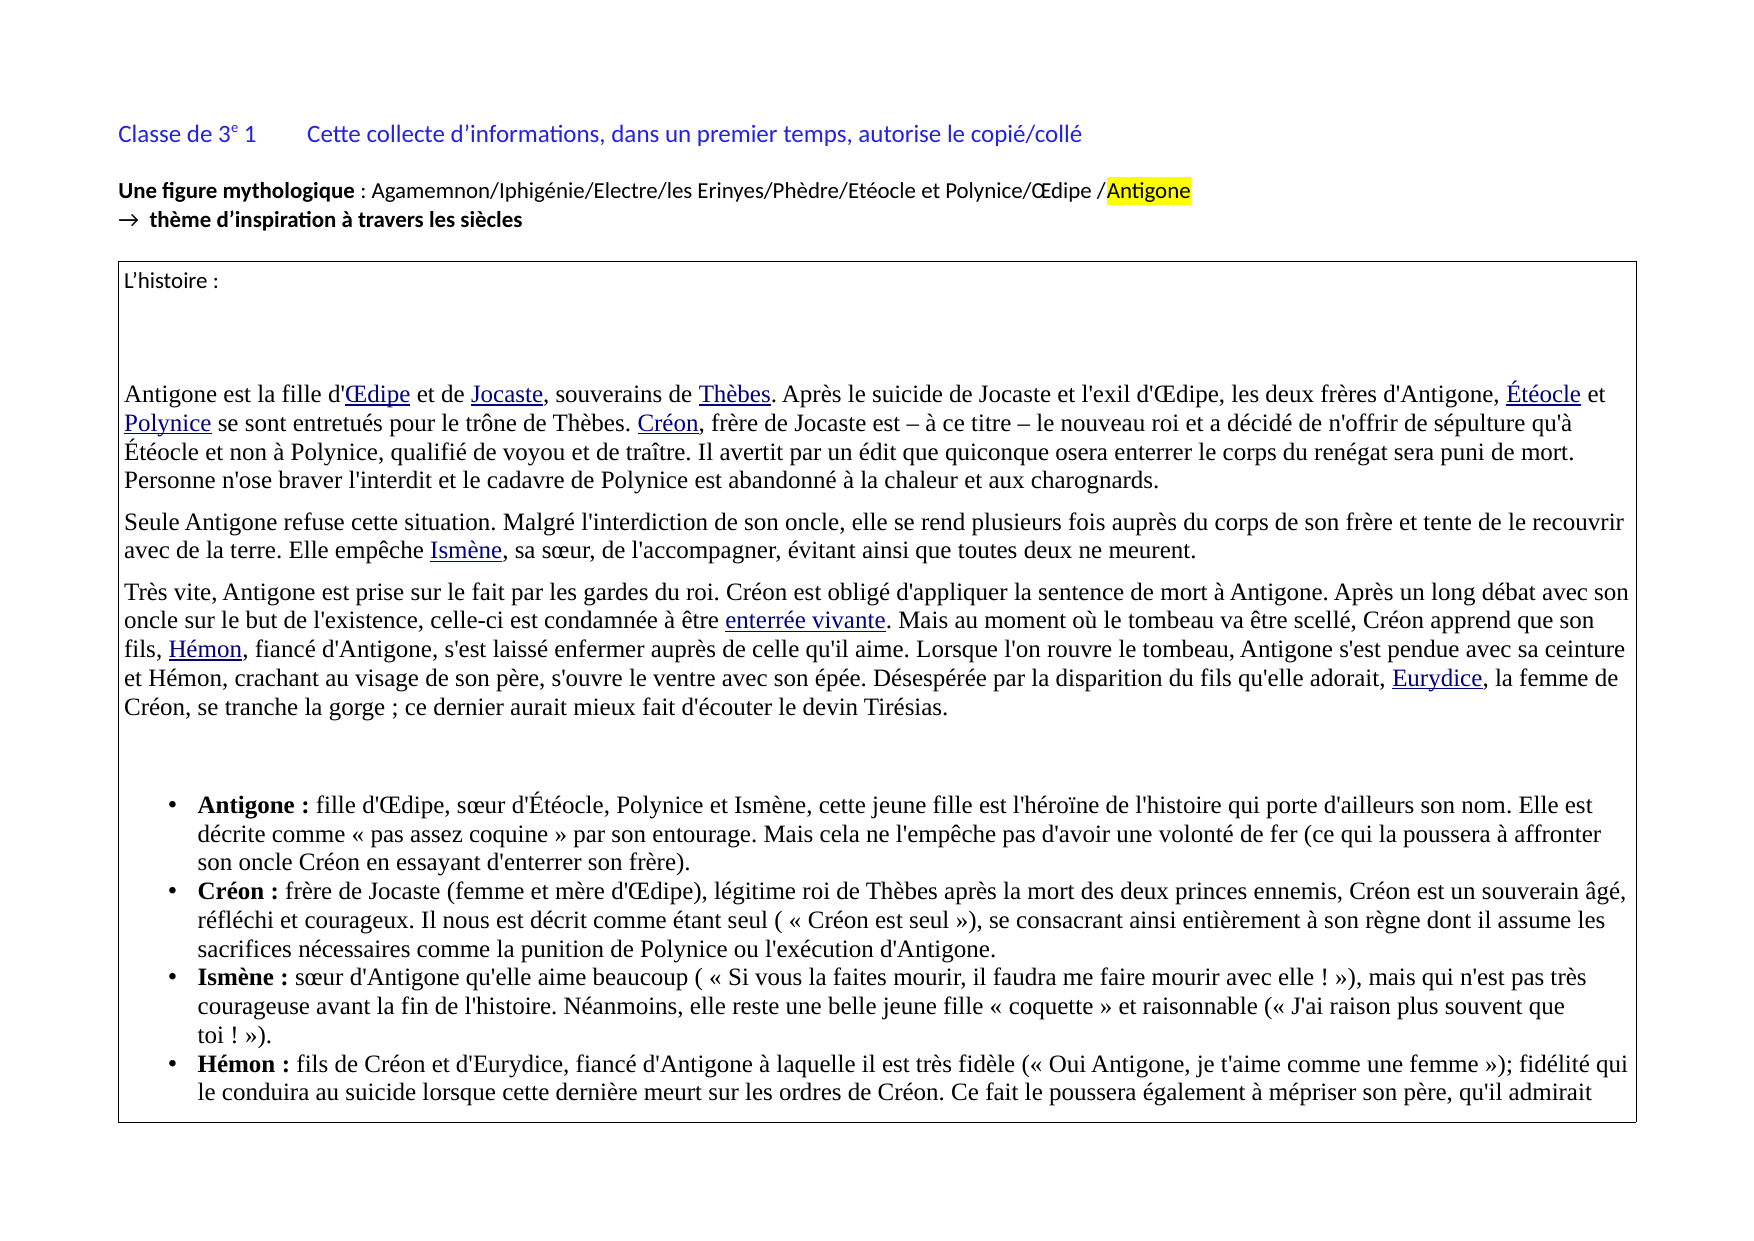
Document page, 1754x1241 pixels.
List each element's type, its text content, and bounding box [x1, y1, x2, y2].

text Une figure mythologique : Agamemnon/Iphigénie/Electre/les Erinyes/Phèdre/Etéocle et Polynice/Œdipe /Antigone → thème d’inspiration à travers les siècles [118, 177, 1636, 233]
text Classe de 3e 1 Cette collecte d’informations, dans un premier temps, autorise le copié/collé [118, 118, 1636, 149]
table_header L’histoire : Antigone est la fille d'Œdipe et de Jocaste, souverains de Thèbes. Après le suicide de Jocaste et l'exil d'Œdipe, les deux frères d'Antigone, Étéocle et Polynice se sont entretués pour le trône de Thèbes. Créon, frère de Jocaste est – à ce titre – le nouveau roi et a décidé de n'offrir de sépulture qu'à Étéocle et non à Polynice, qualifié de voyou et de traître. Il avertit par un édit que quiconque osera enterrer le corps du renégat sera puni de mort. Personne n'ose braver l'interdit et le cadavre de Polynice est abandonné à la chaleur et aux charognards. Seule Antigone refuse cette situation. Malgré l'interdiction de son oncle, elle se rend plusieurs fois auprès du corps de son frère et tente de le recouvrir avec de la terre. Elle empêche Ismène, sa sœur, de l'accompagner, évitant ainsi que toutes deux ne meurent. Très vite, Antigone est prise sur le fait par les gardes du roi. Créon est obligé d'appliquer la sentence de mort à Antigone. Après un long débat avec son oncle sur le but de l'existence, celle-ci est condamnée à être enterrée vivante. Mais au moment où le tombeau va être scellé, Créon apprend que son fils, Hémon, fiancé d'Antigone, s'est laissé enfermer auprès de celle qu'il aime. Lorsque l'on rouvre le tombeau, Antigone s'est pendue avec sa ceinture et Hémon, crachant au visage de son père, s'ouvre le ventre avec son épée. Désespérée par la disparition du fils qu'elle adorait, Eurydice, la femme de Créon, se tranche la gorge ; ce dernier aurait mieux fait d'écouter le devin Tirésias. Antigone : fille d'Œdipe, sœur d'Étéocle, Polynice et Ismène, cette jeune fille est l'héroïne de l'histoire qui porte d'ailleurs son nom. Elle est décrite comme « pas assez coquine » par son entourage. Mais cela ne l'empêche pas d'avoir une volonté de fer (ce qui la poussera à affronter son oncle Créon en essayant d'enterrer son frère). Créon : frère de Jocaste (femme et mère d'Œdipe), légitime roi de Thèbes après la mort des deux princes ennemis, Créon est un souverain âgé, réfléchi et courageux. Il nous est décrit comme étant seul ( « Créon est seul »), se consacrant ainsi entièrement à son règne dont il assume les sacrifices nécessaires comme la punition de Polynice ou l'exécution d'Antigone. Ismène : sœur d'Antigone qu'elle aime beaucoup ( « Si vous la faites mourir, il faudra me faire mourir avec elle ! »), mais qui n'est pas très courageuse avant la fin de l'histoire. Néanmoins, elle reste une belle jeune fille « coquette » et raisonnable (« J'ai raison plus souvent que toi ! »). Hémon : fils de Créon et d'Eurydice, fiancé d'Antigone à laquelle il est très fidèle (« Oui Antigone, je t'aime comme une femme »); fidélité qui le conduira au suicide lorsque cette dernière meurt sur les ordres de Créon. Ce fait le poussera également à mépriser son père, qu'il admirait [119, 262, 1636, 1122]
